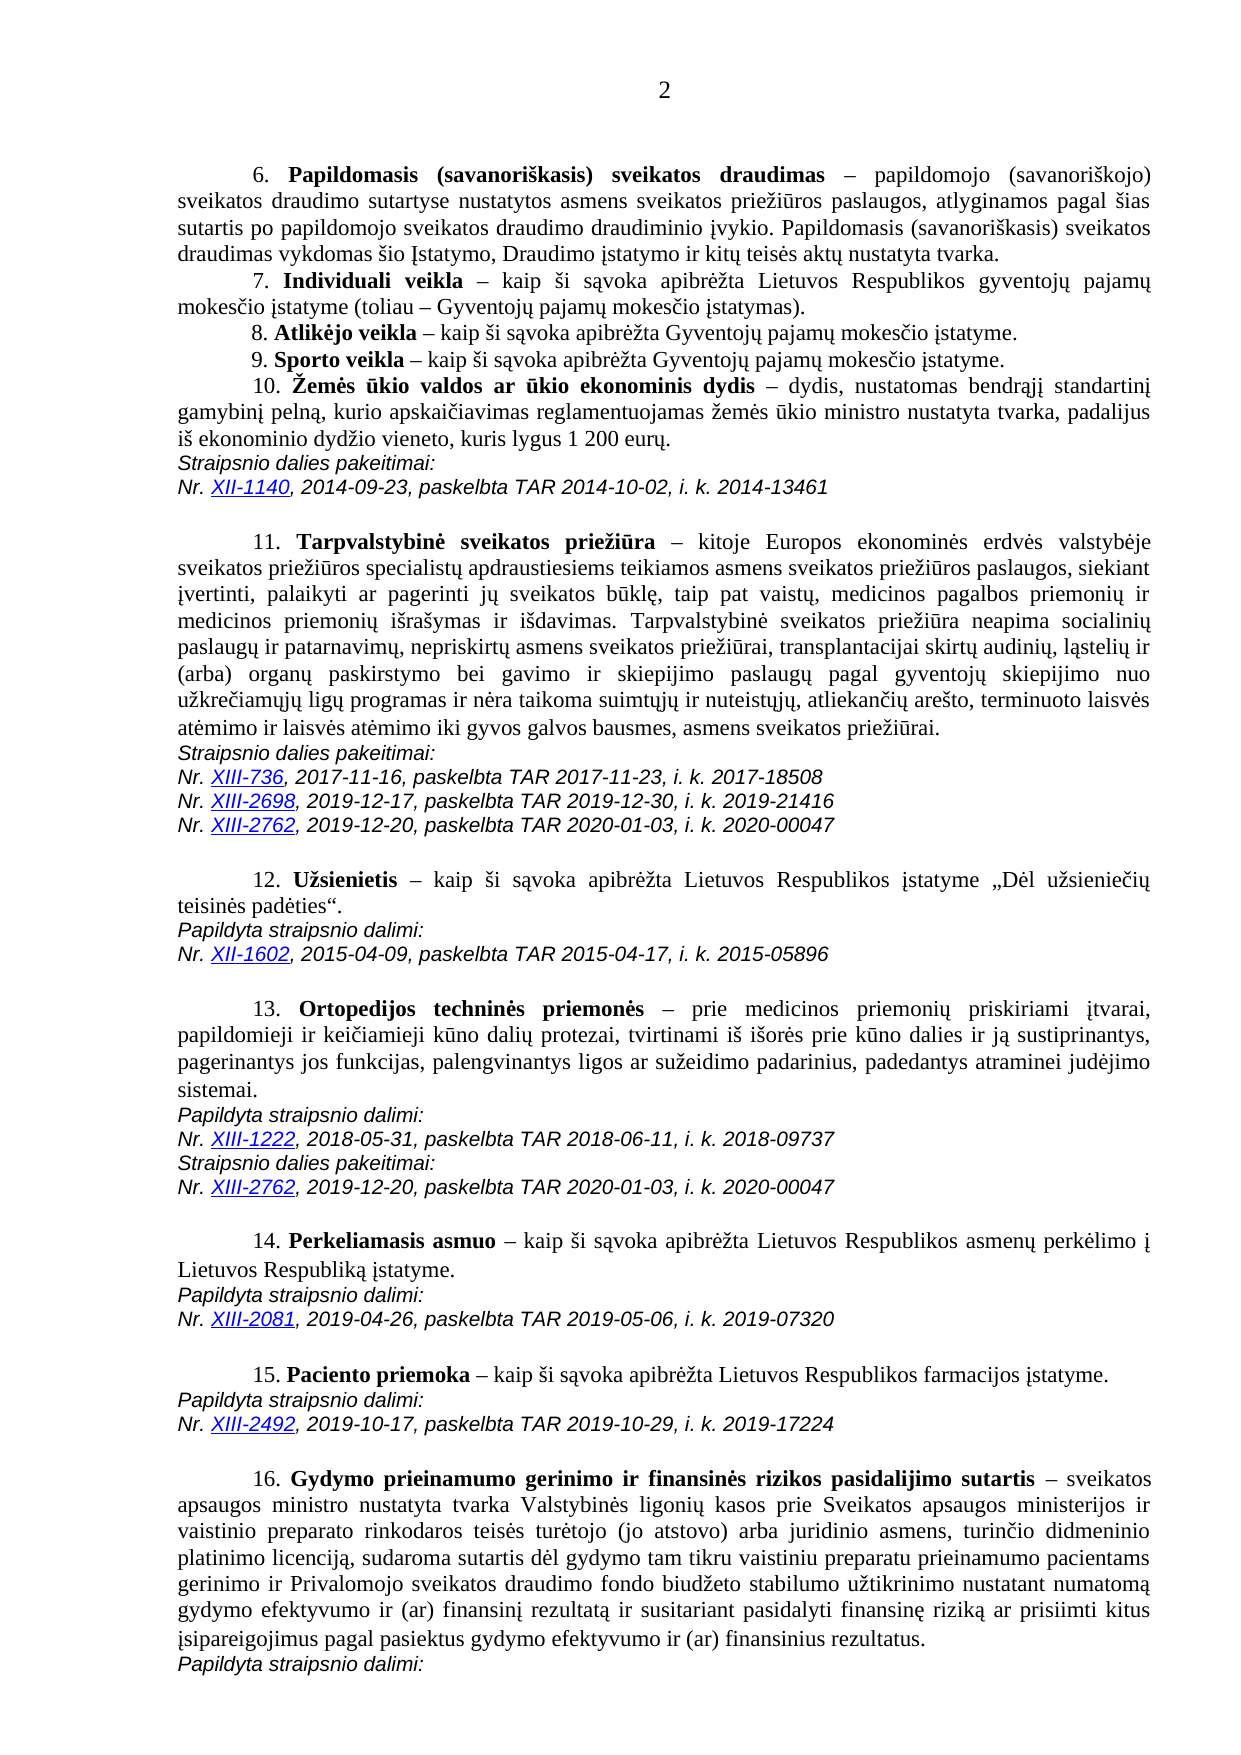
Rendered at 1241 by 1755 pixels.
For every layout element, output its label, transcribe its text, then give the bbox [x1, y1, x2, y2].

text Nr. XIII-736, 2017-11-16, paskelbta TAR 2017-11-23, i. k. 2017-18508 [177, 765, 1152, 789]
text Papildyta straipsnio dalimi: [177, 1651, 1152, 1675]
text Nr. XIII-2762, 2019-12-20, paskelbta TAR 2020-01-03, i. k. 2020-00047 [177, 1175, 1152, 1199]
text Nr. XII-1140, 2014-09-23, paskelbta TAR 2014-10-02, i. k. 2014-13461 [177, 475, 1152, 499]
text Nr. XIII-2492, 2019-10-17, paskelbta TAR 2019-10-29, i. k. 2019-17224 [177, 1412, 1152, 1436]
text Nr. XIII-2081, 2019-04-26, paskelbta TAR 2019-05-06, i. k. 2019-07320 [177, 1306, 1152, 1330]
text Nr. XIII-2762, 2019-12-20, paskelbta TAR 2020-01-03, i. k. 2020-00047 [177, 813, 1152, 837]
text Papildyta straipsnio dalimi: [177, 918, 1152, 942]
text 13. Ortopedijos techninės priemonės – prie medicinos priemonių priskiriami įtvarai, papildomieji ir keičiamieji kūno dalių protezai, tvirtinami iš išorės prie kūno dalies ir ją sustiprinantys, pagerinantys jos funkcijas, palengvinantys ligos ar sužeidimo padarinius, padedantys atraminei judėjimo sistemai. [177, 995, 1152, 1103]
text Papildyta straipsnio dalimi: [177, 1282, 1152, 1306]
text Papildyta straipsnio dalimi: [177, 1103, 1152, 1127]
text 7. Individuali veikla – kaip ši sąvoka apibrėžta Lietuvos Respublikos gyventojų pajamų mokesčio įstatyme (toliau – Gyventojų pajamų mokesčio įstatymas). [177, 267, 1152, 319]
text Straipsnio dalies pakeitimai: [177, 741, 1152, 765]
text Nr. XIII-1222, 2018-05-31, paskelbta TAR 2018-06-11, i. k. 2018-09737 [177, 1127, 1152, 1151]
text 10. Žemės ūkio valdos ar ūkio ekonominis dydis – dydis, nustatomas bendrąjį standartinį gamybinį pelną, kurio apskaičiavimas reglamentuojamas žemės ūkio ministro nustatyta tvarka, padalijus iš ekonominio dydžio vieneto, kuris lygus 1 200 eurų. [177, 372, 1152, 451]
text 12. Užsienietis – kaip ši sąvoka apibrėžta Lietuvos Respublikos įstatyme „Dėl užsieniečių teisinės padėties“. [177, 866, 1152, 918]
text 16. Gydymo prieinamumo gerinimo ir finansinės rizikos pasidalijimo sutartis – sveikatos apsaugos ministro nustatyta tvarka Valstybinės ligonių kasos prie Sveikatos apsaugos ministerijos ir vaistinio preparato rinkodaros teisės turėtojo (jo atstovo) arba juridinio asmens, turinčio didmeninio platinimo licenciją, sudaroma sutartis dėl gydymo tam tikru vaistiniu preparatu prieinamumo pacientams gerinimo ir Privalomojo sveikatos draudimo fondo biudžeto stabilumo užtikrinimo nustatant numatomą gydymo efektyvumo ir (ar) finansinį rezultatą ir susitariant pasidalyti finansinę riziką ar prisiimti kitus įsipareigojimus pagal pasiektus gydymo efektyvumo ir (ar) finansinius rezultatus. [177, 1464, 1152, 1651]
text 11. Tarpvalstybinė sveikatos priežiūra – kitoje Europos ekonominės erdvės valstybėje sveikatos priežiūros specialistų apdraustiesiems teikiamos asmens sveikatos priežiūros paslaugos, siekiant įvertinti, palaikyti ar pagerinti jų sveikatos būklę, taip pat vaistų, medicinos pagalbos priemonių ir medicinos priemonių išrašymas ir išdavimas. Tarpvalstybinė sveikatos priežiūra neapima socialinių paslaugų ir patarnavimų, nepriskirtų asmens sveikatos priežiūrai, transplantacijai skirtų audinių, ląstelių ir (arba) organų paskirstymo bei gavimo ir skiepijimo paslaugų pagal gyventojų skiepijimo nuo užkrečiamųjų ligų programas ir nėra taikoma suimtųjų ir nuteistųjų, atliekančių arešto, terminuoto laisvės atėmimo ir laisvės atėmimo iki gyvos galvos bausmes, asmens sveikatos priežiūrai. [177, 528, 1152, 741]
text Papildyta straipsnio dalimi: [177, 1388, 1152, 1412]
text 14. Perkeliamasis asmuo – kaip ši sąvoka apibrėžta Lietuvos Respublikos asmenų perkėlimo į Lietuvos Respubliką įstatyme. [177, 1227, 1152, 1282]
text 15. Paciento priemoka – kaip ši sąvoka apibrėžta Lietuvos Respublikos farmacijos įstatyme. [177, 1359, 1152, 1388]
text Nr. XII-1602, 2015-04-09, paskelbta TAR 2015-04-17, i. k. 2015-05896 [177, 942, 1152, 966]
text Nr. XIII-2698, 2019-12-17, paskelbta TAR 2019-12-30, i. k. 2019-21416 [177, 789, 1152, 813]
text 8. Atlikėjo veikla – kaip ši sąvoka apibrėžta Gyventojų pajamų mokesčio įstatyme. [177, 319, 1152, 346]
text Straipsnio dalies pakeitimai: [177, 1151, 1152, 1175]
text Straipsnio dalies pakeitimai: [177, 451, 1152, 475]
text 6. Papildomasis (savanoriškasis) sveikatos draudimas – papildomojo (savanoriškojo) sveikatos draudimo sutartyse nustatytos asmens sveikatos priežiūros paslaugos, atlyginamos pagal šias sutartis po papildomojo sveikatos draudimo draudiminio įvykio. Papildomasis (savanoriškasis) sveikatos draudimas vykdomas šio Įstatymo, Draudimo įstatymo ir kitų teisės aktų nustatyta tvarka. [177, 161, 1152, 267]
text 9. Sporto veikla – kaip ši sąvoka apibrėžta Gyventojų pajamų mokesčio įstatyme. [177, 346, 1152, 372]
